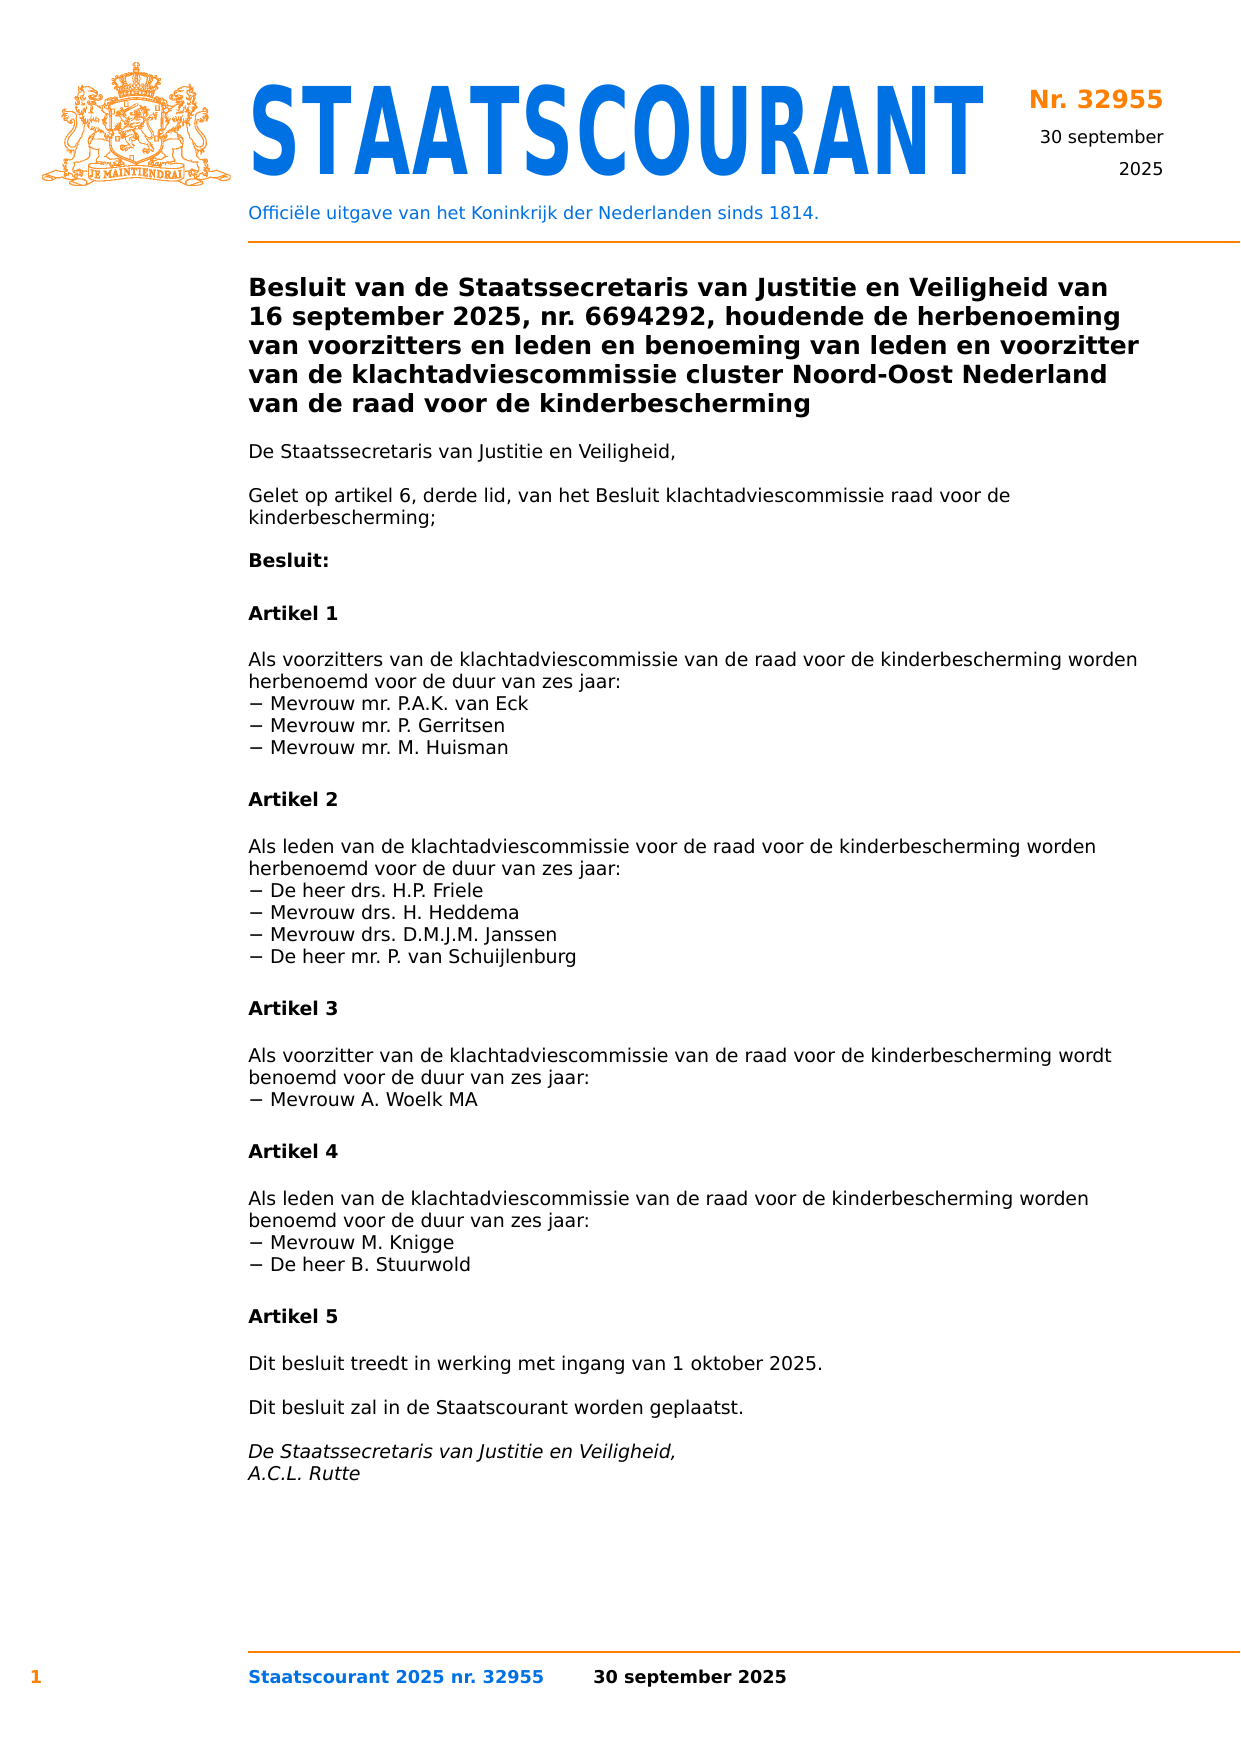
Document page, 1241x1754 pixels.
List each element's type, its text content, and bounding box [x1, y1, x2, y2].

subtitle Artikel 2 [248, 789, 1163, 811]
text − De heer mr. P. van Schuijlenburg [248, 946, 1163, 968]
text − Mevrouw A. Woelk MA [248, 1089, 1163, 1111]
text Dit besluit zal in de Staatscourant worden geplaatst. [248, 1397, 1163, 1419]
subtitle Artikel 5 [248, 1306, 1163, 1328]
table_cell 2025 [998, 153, 1240, 203]
table_header STAATSCOURANT [248, 62, 998, 203]
text De Staatssecretaris van Justitie en Veiligheid, A.C.L. Rutte [248, 1441, 1163, 1484]
subtitle Artikel 4 [248, 1141, 1163, 1163]
text Als voorzitters van de klachtadviescommissie van de raad voor de kinderbescherming worden herbenoemd voor de duur van zes jaar: [248, 649, 1163, 693]
text Als voorzitter van de klachtadviescommissie van de raad voor de kinderbescherming wordt benoemd voor de duur van zes jaar: [248, 1045, 1163, 1089]
picture [41, 62, 231, 186]
text − De heer B. Stuurwold [248, 1254, 1163, 1276]
table_header [25, 62, 248, 241]
table_cell Officiële uitgave van het Koninkrijk der Nederlanden sinds 1814. [248, 203, 1240, 241]
subtitle Artikel 1 [248, 602, 1163, 624]
text − Mevrouw mr. P.A.K. van Eck [248, 693, 1163, 715]
text − Mevrouw mr. P. Gerritsen [248, 715, 1163, 737]
subtitle Artikel 3 [248, 998, 1163, 1020]
text Dit besluit treedt in werking met ingang van 1 oktober 2025. [248, 1353, 1163, 1375]
text − Mevrouw drs. D.M.J.M. Janssen [248, 924, 1163, 946]
table_header Nr. 32955 [998, 62, 1240, 121]
text Als leden van de klachtadviescommissie van de raad voor de kinderbescherming worden benoemd voor de duur van zes jaar: [248, 1188, 1163, 1232]
text − De heer drs. H.P. Friele [248, 880, 1163, 902]
text Als leden van de klachtadviescommissie voor de raad voor de kinderbescherming worden herbenoemd voor de duur van zes jaar: [248, 836, 1163, 880]
text − Mevrouw mr. M. Huisman [248, 737, 1163, 759]
text − Mevrouw M. Knigge [248, 1232, 1163, 1254]
text − Mevrouw drs. H. Heddema [248, 902, 1163, 924]
subtitle Besluit van de Staatssecretaris van Justitie en Veiligheid van 16 september 2025, nr. 6694292, houdende de herbenoeming van voorzitters en leden en benoeming van leden en voorzitter van de klachtadviescommissie cluster Noord-Oost Nederland van de raad voor de kinderbescherming [248, 273, 1163, 419]
text Besluit: [248, 550, 1163, 572]
text De Staatssecretaris van Justitie en Veiligheid, [248, 441, 1163, 463]
table_cell 30 september [998, 121, 1240, 153]
text Gelet op artikel 6, derde lid, van het Besluit klachtadviescommissie raad voor de kinderbescherming; [248, 484, 1163, 528]
